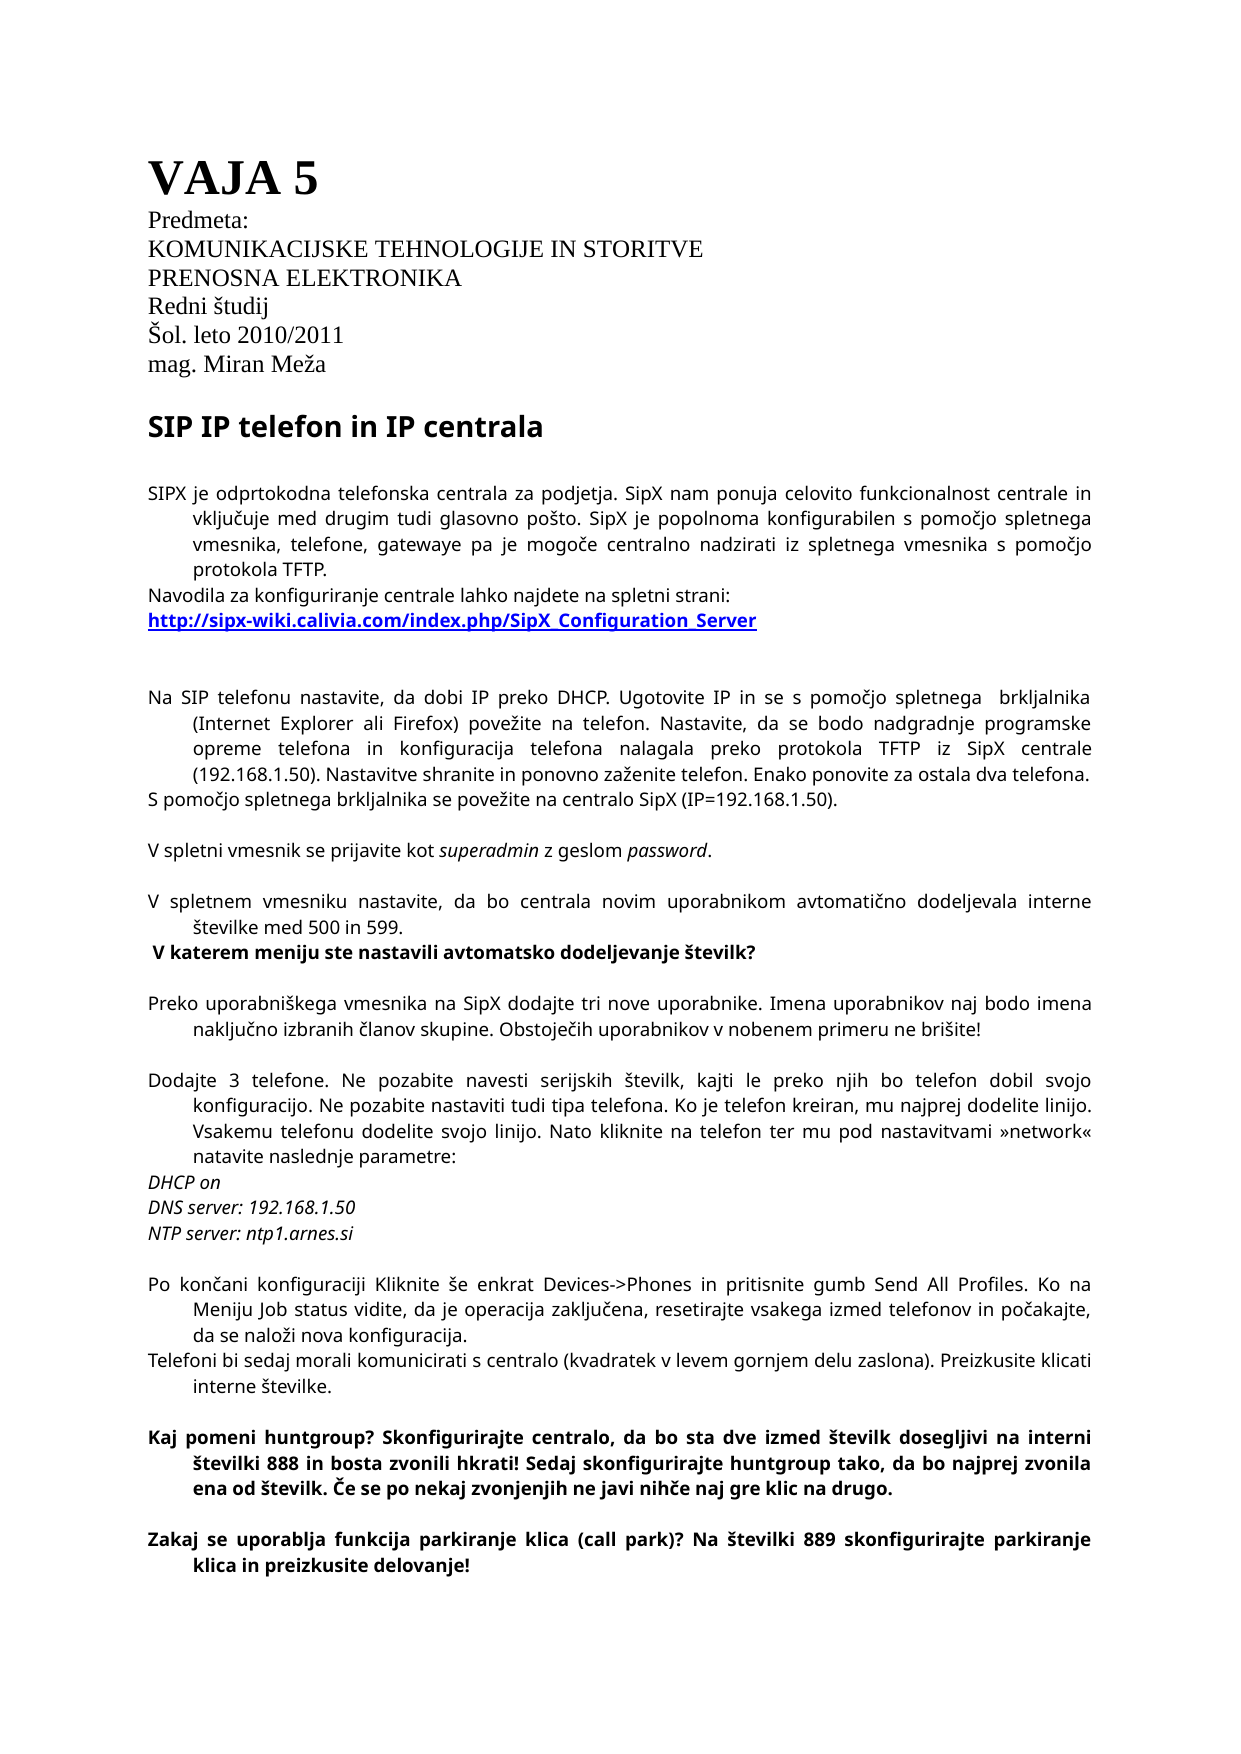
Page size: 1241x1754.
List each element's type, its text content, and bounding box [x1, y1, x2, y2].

subtitle V spletnem vmesniku nastavite, da bo centrala novim uporabnikom avtomatično dodeljevala interne številke med 500 in 599. [148, 888, 1093, 939]
text VAJA 5 [148, 148, 1093, 205]
subtitle Telefoni bi sedaj morali komunicirati s centralo (kvadratek v levem gornjem delu zaslona). Preizkusite klicati interne številke. [148, 1348, 1093, 1399]
subtitle V spletni vmesnik se prijavite kot superadmin z geslom password. [148, 837, 1093, 863]
subtitle Preko uporabniškega vmesnika na SipX dodajte tri nove uporabnike. Imena uporabnikov naj bodo imena naključno izbranih članov skupine. Obstoječih uporabnikov v nobenem primeru ne brišite! [148, 991, 1093, 1042]
text Predmeta: [148, 205, 1093, 234]
subtitle SIPX je odprtokodna telefonska centrala za podjetja. SipX nam ponuja celovito funkcionalnost centrale in vključuje med drugim tudi glasovno pošto. SipX je popolnoma konfigurabilen s pomočjo spletnega vmesnika, telefone, gatewaye pa je mogoče centralno nadzirati iz spletnega vmesnika s pomočjo protokola TFTP. [148, 480, 1093, 582]
subtitle DHCP on [148, 1169, 1093, 1195]
subtitle S pomočjo spletnega brkljalnika se povežite na centralo SipX (IP=192.168.1.50). [148, 786, 1093, 812]
text PRENOSNA ELEKTRONIKA [148, 263, 1093, 291]
subtitle Zakaj se uporablja funkcija parkiranje klica (call park)? Na številki 889 skonfigurirajte parkiranje klica in preizkusite delovanje! [148, 1526, 1093, 1577]
subtitle NTP server: ntp1.arnes.si [148, 1220, 1093, 1246]
subtitle Na SIP telefonu nastavite, da dobi IP preko DHCP. Ugotovite IP in se s pomočjo spletnega brkljalnika (Internet Explorer ali Firefox) povežite na telefon. Nastavite, da se bodo nadgradnje programske opreme telefona in konfiguracija telefona nalagala preko protokola TFTP iz SipX centrale (192.168.1.50). Nastavitve shranite in ponovno zaženite telefon. Enako ponovite za ostala dva telefona. [148, 684, 1093, 786]
text KOMUNIKACIJSKE TEHNOLOGIJE IN STORITVE [148, 234, 1093, 263]
subtitle Navodila za konfiguriranje centrale lahko najdete na spletni strani: [148, 582, 1093, 608]
subtitle http://sipx-wiki.calivia.com/index.php/SipX_Configuration_Server [148, 608, 1093, 633]
subtitle Dodajte 3 telefone. Ne pozabite navesti serijskih številk, kajti le preko njih bo telefon dobil svojo konfiguracijo. Ne pozabite nastaviti tudi tipa telefona. Ko je telefon kreiran, mu najprej dodelite linijo. Vsakemu telefonu dodelite svojo linijo. Nato kliknite na telefon ter mu pod nastavitvami »network« natavite naslednje parametre: [148, 1067, 1093, 1169]
text Šol. leto 2010/2011 [148, 320, 1093, 349]
subtitle SIP IP telefon in IP centrala [148, 406, 1093, 446]
subtitle Kaj pomeni huntgroup? Skonfigurirajte centralo, da bo sta dve izmed številk dosegljivi na interni številki 888 in bosta zvonili hkrati! Sedaj skonfigurirajte huntgroup tako, da bo najprej zvonila ena od številk. Če se po nekaj zvonjenjih ne javi nihče naj gre klic na drugo. [148, 1424, 1093, 1501]
text mag. Miran Meža [148, 349, 1093, 378]
subtitle Po končani konfiguraciji Kliknite še enkrat Devices->Phones in pritisnite gumb Send All Profiles. Ko na Meniju Job status vidite, da je operacija zaključena, resetirajte vsakega izmed telefonov in počakajte, da se naloži nova konfiguracija. [148, 1271, 1093, 1348]
subtitle V katerem meniju ste nastavili avtomatsko dodeljevanje številk? [148, 939, 1093, 965]
text Redni študij [148, 291, 1093, 320]
subtitle DNS server: 192.168.1.50 [148, 1195, 1093, 1220]
